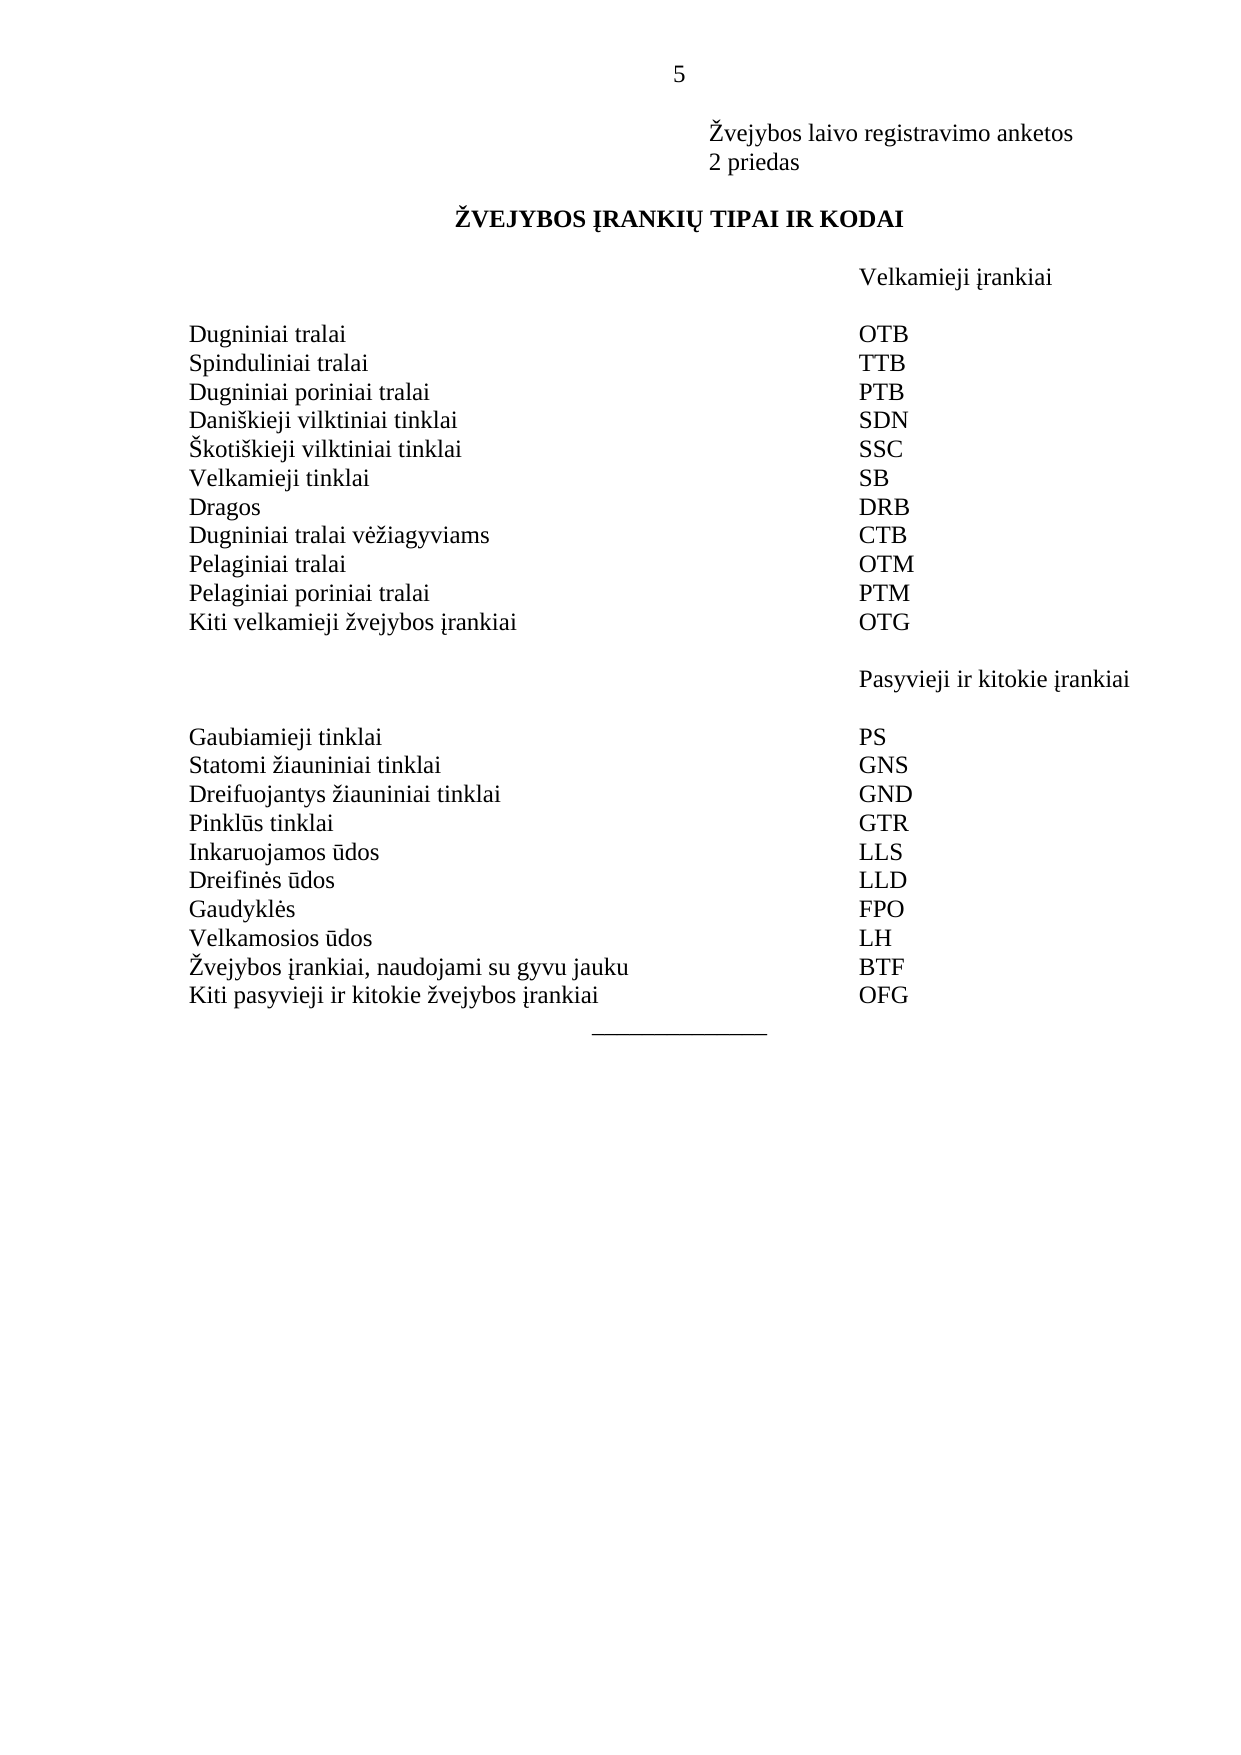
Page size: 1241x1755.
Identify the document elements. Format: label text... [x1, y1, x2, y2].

table_cell SB [848, 463, 1181, 492]
table_cell GTR [848, 808, 1181, 837]
table_cell [848, 291, 1181, 319]
table_cell Pasyvieji ir kitokie įrankiai [848, 664, 1181, 693]
table_cell GND [848, 779, 1181, 808]
table_cell OFG [848, 981, 1181, 1009]
table_cell PS [848, 722, 1181, 751]
table_cell Kiti pasyvieji ir kitokie žvejybos įrankiai [177, 981, 847, 1009]
table_cell DRB [848, 492, 1181, 521]
text ______________ [177, 1009, 1181, 1038]
table_cell Pelaginiai poriniai tralai [177, 578, 847, 607]
table_cell Gaudyklės [177, 894, 847, 923]
table_header Velkamieji įrankiai [848, 262, 1181, 291]
table_cell PTB [848, 377, 1181, 406]
table_cell SSC [848, 434, 1181, 463]
table_cell CTB [848, 521, 1181, 549]
table_cell Dreifuojantys žiauniniai tinklai [177, 779, 847, 808]
table_cell Pelaginiai tralai [177, 549, 847, 578]
table_cell Daniškieji vilktiniai tinklai [177, 406, 847, 434]
table_cell LH [848, 923, 1181, 952]
text Žvejybos laivo registravimo anketos [177, 118, 1181, 147]
table_cell TTB [848, 348, 1181, 377]
table_cell Kiti velkamieji žvejybos įrankiai [177, 607, 847, 636]
table_cell [848, 693, 1181, 722]
table_cell FPO [848, 894, 1181, 923]
table_cell Dugniniai poriniai tralai [177, 377, 847, 406]
table_cell OTB [848, 319, 1181, 348]
table_cell LLS [848, 837, 1181, 866]
table_cell [177, 291, 847, 319]
table_cell Statomi žiauniniai tinklai [177, 751, 847, 779]
table_cell Dragos [177, 492, 847, 521]
table_cell Pinklūs tinklai [177, 808, 847, 837]
table_cell Škotiškieji vilktiniai tinklai [177, 434, 847, 463]
table_cell OTM [848, 549, 1181, 578]
table_cell Inkaruojamos ūdos [177, 837, 847, 866]
table_cell [177, 693, 847, 722]
table_cell [177, 636, 847, 664]
table_cell SDN [848, 406, 1181, 434]
table_cell Velkamieji tinklai [177, 463, 847, 492]
table_cell Gaubiamieji tinklai [177, 722, 847, 751]
table_cell OTG [848, 607, 1181, 636]
table_cell [177, 664, 847, 693]
table_cell Spinduliniai tralai [177, 348, 847, 377]
table_header [177, 262, 847, 291]
table_cell Dugniniai tralai [177, 319, 847, 348]
table_cell [848, 636, 1181, 664]
table_cell BTF [848, 952, 1181, 981]
table_cell LLD [848, 866, 1181, 894]
table_cell Žvejybos įrankiai, naudojami su gyvu jauku [177, 952, 847, 981]
table_cell GNS [848, 751, 1181, 779]
text 2 priedas [177, 147, 1181, 176]
table_cell PTM [848, 578, 1181, 607]
table_cell Velkamosios ūdos [177, 923, 847, 952]
table_cell Dugniniai tralai vėžiagyviams [177, 521, 847, 549]
text ŽVEJYBOS ĮRANKIŲ TIPAI IR KODAI [177, 204, 1181, 233]
table_cell Dreifinės ūdos [177, 866, 847, 894]
